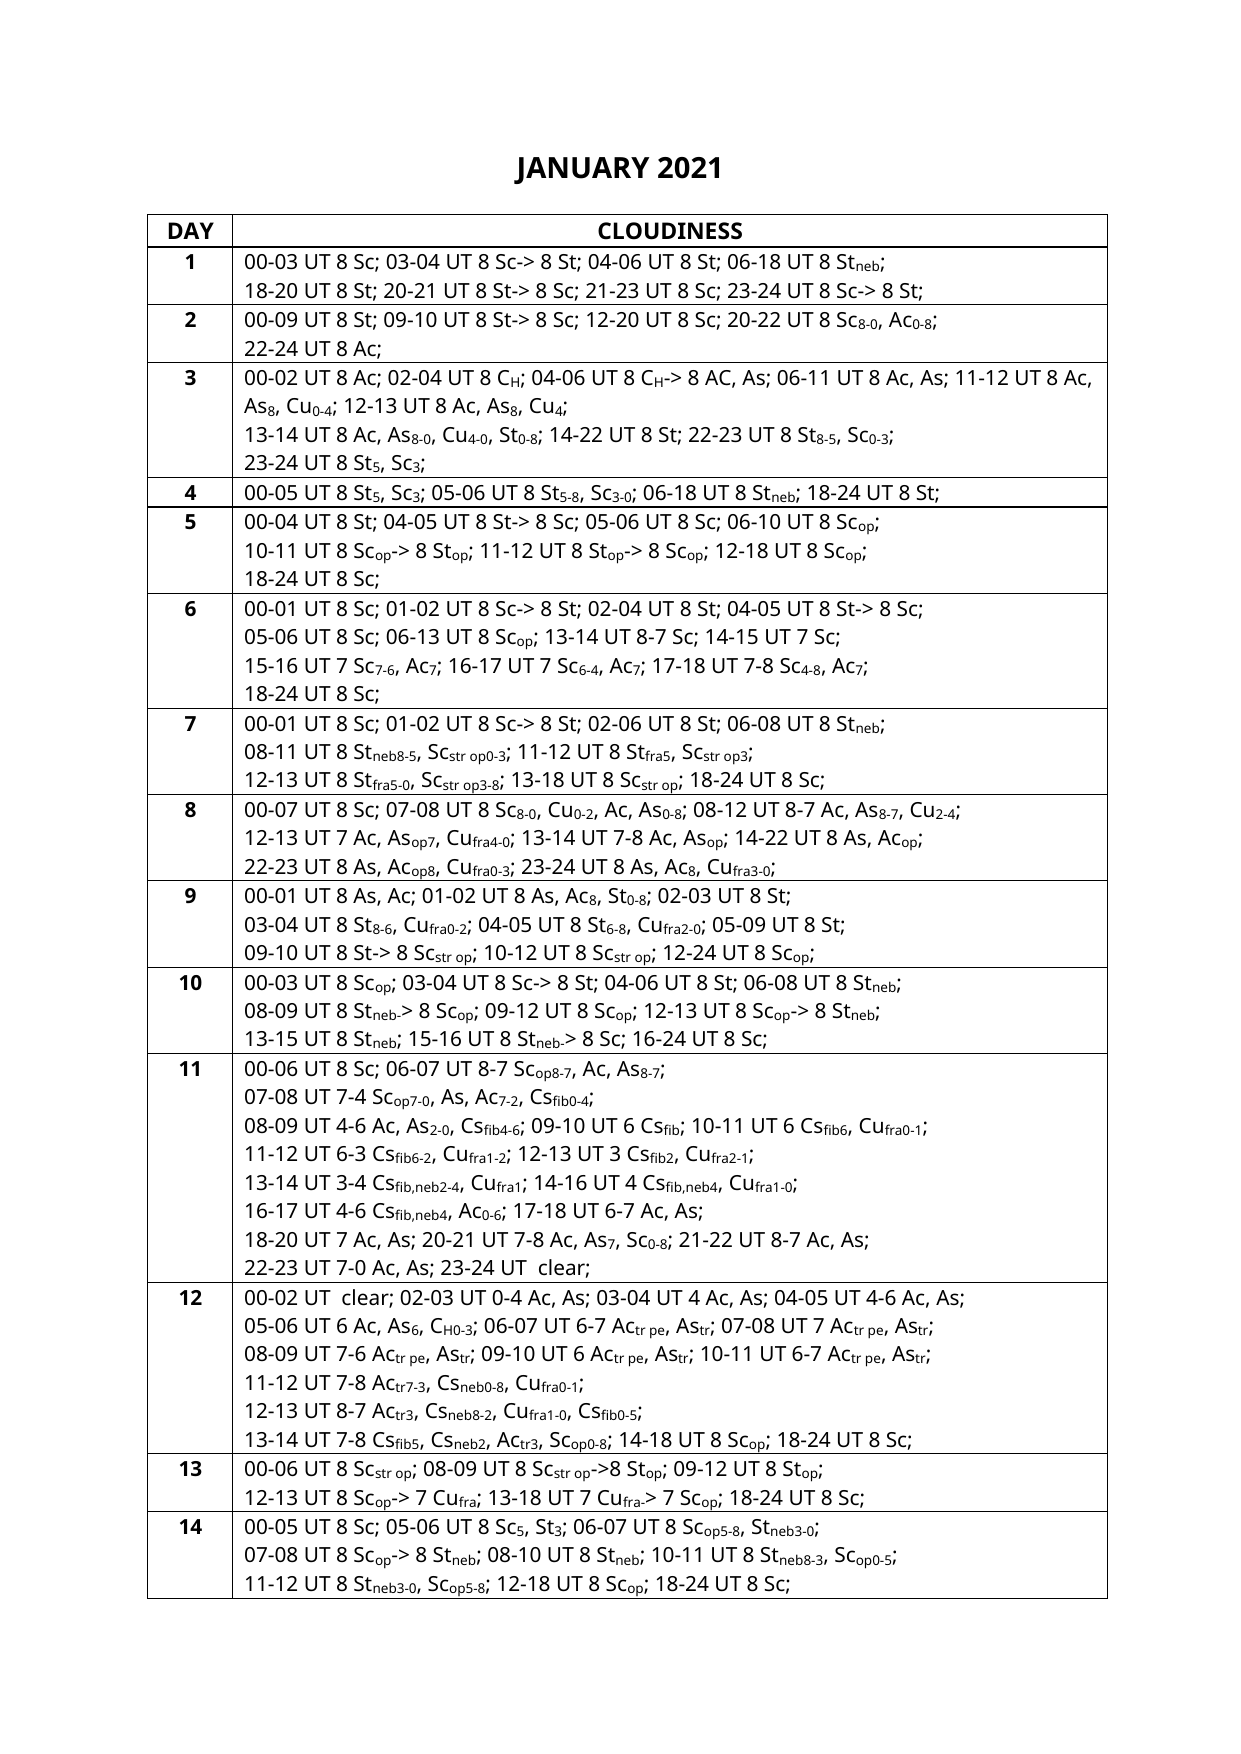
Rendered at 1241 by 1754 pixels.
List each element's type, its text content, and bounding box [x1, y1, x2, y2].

table_cell 00-03 UT 8 Scop; 03-04 UT 8 Sc-> 8 St; 04-06 UT 8 St; 06-08 UT 8 Stneb; 08-09 UT 8 Stneb-> 8 Scop; 09-12 UT 8 Scop; 12-13 UT 8 Scop-> 8 Stneb; 13-15 UT 8 Stneb; 15-16 UT 8 Stneb-> 8 Sc; 16-24 UT 8 Sc; [233, 968, 1107, 1053]
table_cell 2 [148, 305, 232, 362]
table_cell 00-04 UT 8 St; 04-05 UT 8 St-> 8 Sc; 05-06 UT 8 Sc; 06-10 UT 8 Scop; 10-11 UT 8 Scop-> 8 Stop; 11-12 UT 8 Stop-> 8 Scop; 12-18 UT 8 Scop; 18-24 UT 8 Sc; [233, 508, 1107, 593]
table_cell 1 [148, 248, 232, 304]
table_cell 00-01 UT 8 Sc; 01-02 UT 8 Sc-> 8 St; 02-04 UT 8 St; 04-05 UT 8 St-> 8 Sc; 05-06 UT 8 Sc; 06-13 UT 8 Scop; 13-14 UT 8-7 Sc; 14-15 UT 7 Sc; 15-16 UT 7 Sc7-6, Ac7; 16-17 UT 7 Sc6-4, Ac7; 17-18 UT 7-8 Sc4-8, Ac7; 18-24 UT 8 Sc; [233, 594, 1107, 708]
table_cell 00-01 UT 8 As, Ac; 01-02 UT 8 As, Ac8, St0-8; 02-03 UT 8 St; 03-04 UT 8 St8-6, Cufra0-2; 04-05 UT 8 St6-8, Cufra2-0; 05-09 UT 8 St; 09-10 UT 8 St-> 8 Scstr op; 10-12 UT 8 Scstr op; 12-24 UT 8 Scop; [233, 881, 1107, 967]
table_cell 14 [148, 1512, 232, 1597]
table_header CLOUDINESS [233, 215, 1107, 246]
table_cell 00-07 UT 8 Sc; 07-08 UT 8 Sc8-0, Cu0-2, Ac, As0-8; 08-12 UT 8-7 Ac, As8-7, Cu2-4; 12-13 UT 7 Ac, Asop7, Cufra4-0; 13-14 UT 7-8 Ac, Asop; 14-22 UT 8 As, Acop; 22-23 UT 8 As, Acop8, Cufra0-3; 23-24 UT 8 As, Ac8, Cufra3-0; [233, 795, 1107, 880]
text JANUARY 2021 [148, 148, 1093, 187]
table_cell 3 [148, 363, 232, 477]
table_cell 11 [148, 1054, 232, 1282]
table_cell 00-05 UT 8 Sc; 05-06 UT 8 Sc5, St3; 06-07 UT 8 Scop5-8, Stneb3-0; 07-08 UT 8 Scop-> 8 Stneb; 08-10 UT 8 Stneb; 10-11 UT 8 Stneb8-3, Scop0-5; 11-12 UT 8 Stneb3-0, Scop5-8; 12-18 UT 8 Scop; 18-24 UT 8 Sc; [233, 1512, 1107, 1597]
table_cell 13 [148, 1454, 232, 1511]
table_cell 00-06 UT 8 Scstr op; 08-09 UT 8 Scstr op->8 Stop; 09-12 UT 8 Stop; 12-13 UT 8 Scop-> 7 Cufra; 13-18 UT 7 Cufra-> 7 Scop; 18-24 UT 8 Sc; [233, 1454, 1107, 1511]
table_cell 5 [148, 508, 232, 593]
table_cell 7 [148, 709, 232, 794]
table_cell 12 [148, 1283, 232, 1453]
table_header DAY [148, 215, 232, 246]
table_cell 10 [148, 968, 232, 1053]
table_cell 00-01 UT 8 Sc; 01-02 UT 8 Sc-> 8 St; 02-06 UT 8 St; 06-08 UT 8 Stneb; 08-11 UT 8 Stneb8-5, Scstr op0-3; 11-12 UT 8 Stfra5, Scstr op3; 12-13 UT 8 Stfra5-0, Scstr op3-8; 13-18 UT 8 Scstr op; 18-24 UT 8 Sc; [233, 709, 1107, 794]
table_cell 00-06 UT 8 Sc; 06-07 UT 8-7 Scop8-7, Ac, As8-7; 07-08 UT 7-4 Scop7-0, As, Ac7-2, Csfib0-4; 08-09 UT 4-6 Ac, As2-0, Csfib4-6; 09-10 UT 6 Csfib; 10-11 UT 6 Csfib6, Cufra0-1; 11-12 UT 6-3 Csfib6-2, Cufra1-2; 12-13 UT 3 Csfib2, Cufra2-1; 13-14 UT 3-4 Csfib,neb2-4, Cufra1; 14-16 UT 4 Csfib,neb4, Cufra1-0; 16-17 UT 4-6 Csfib,neb4, Ac0-6; 17-18 UT 6-7 Ac, As; 18-20 UT 7 Ac, As; 20-21 UT 7-8 Ac, As7, Sc0-8; 21-22 UT 8-7 Ac, As; 22-23 UT 7-0 Ac, As; 23-24 UT clear; [233, 1054, 1107, 1282]
table_cell 6 [148, 594, 232, 708]
table_cell 4 [148, 478, 232, 506]
table_cell 00-09 UT 8 St; 09-10 UT 8 St-> 8 Sc; 12-20 UT 8 Sc; 20-22 UT 8 Sc8-0, Ac0-8; 22-24 UT 8 Ac; [233, 305, 1107, 362]
table_cell 00-03 UT 8 Sc; 03-04 UT 8 Sc-> 8 St; 04-06 UT 8 St; 06-18 UT 8 Stneb; 18-20 UT 8 St; 20-21 UT 8 St-> 8 Sc; 21-23 UT 8 Sc; 23-24 UT 8 Sc-> 8 St; [233, 248, 1107, 304]
table_cell 8 [148, 795, 232, 880]
table_cell 00-02 UT clear; 02-03 UT 0-4 Ac, As; 03-04 UT 4 Ac, As; 04-05 UT 4-6 Ac, As; 05-06 UT 6 Ac, As6, CH0-3; 06-07 UT 6-7 Actr pe, Astr; 07-08 UT 7 Actr pe, Astr; 08-09 UT 7-6 Actr pe, Astr; 09-10 UT 6 Actr pe, Astr; 10-11 UT 6-7 Actr pe, Astr; 11-12 UT 7-8 Actr7-3, Csneb0-8, Cufra0-1; 12-13 UT 8-7 Actr3, Csneb8-2, Cufra1-0, Csfib0-5; 13-14 UT 7-8 Csfib5, Csneb2, Actr3, Scop0-8; 14-18 UT 8 Scop; 18-24 UT 8 Sc; [233, 1283, 1107, 1453]
table_cell 9 [148, 881, 232, 967]
table_cell 00-02 UT 8 Ac; 02-04 UT 8 CH; 04-06 UT 8 CH-> 8 AC, As; 06-11 UT 8 Ac, As; 11-12 UT 8 Ac, As8, Cu0-4; 12-13 UT 8 Ac, As8, Cu4; 13-14 UT 8 Ac, As8-0, Cu4-0, St0-8; 14-22 UT 8 St; 22-23 UT 8 St8-5, Sc0-3; 23-24 UT 8 St5, Sc3; [233, 363, 1107, 477]
table_cell 00-05 UT 8 St5, Sc3; 05-06 UT 8 St5-8, Sc3-0; 06-18 UT 8 Stneb; 18-24 UT 8 St; [233, 478, 1107, 506]
